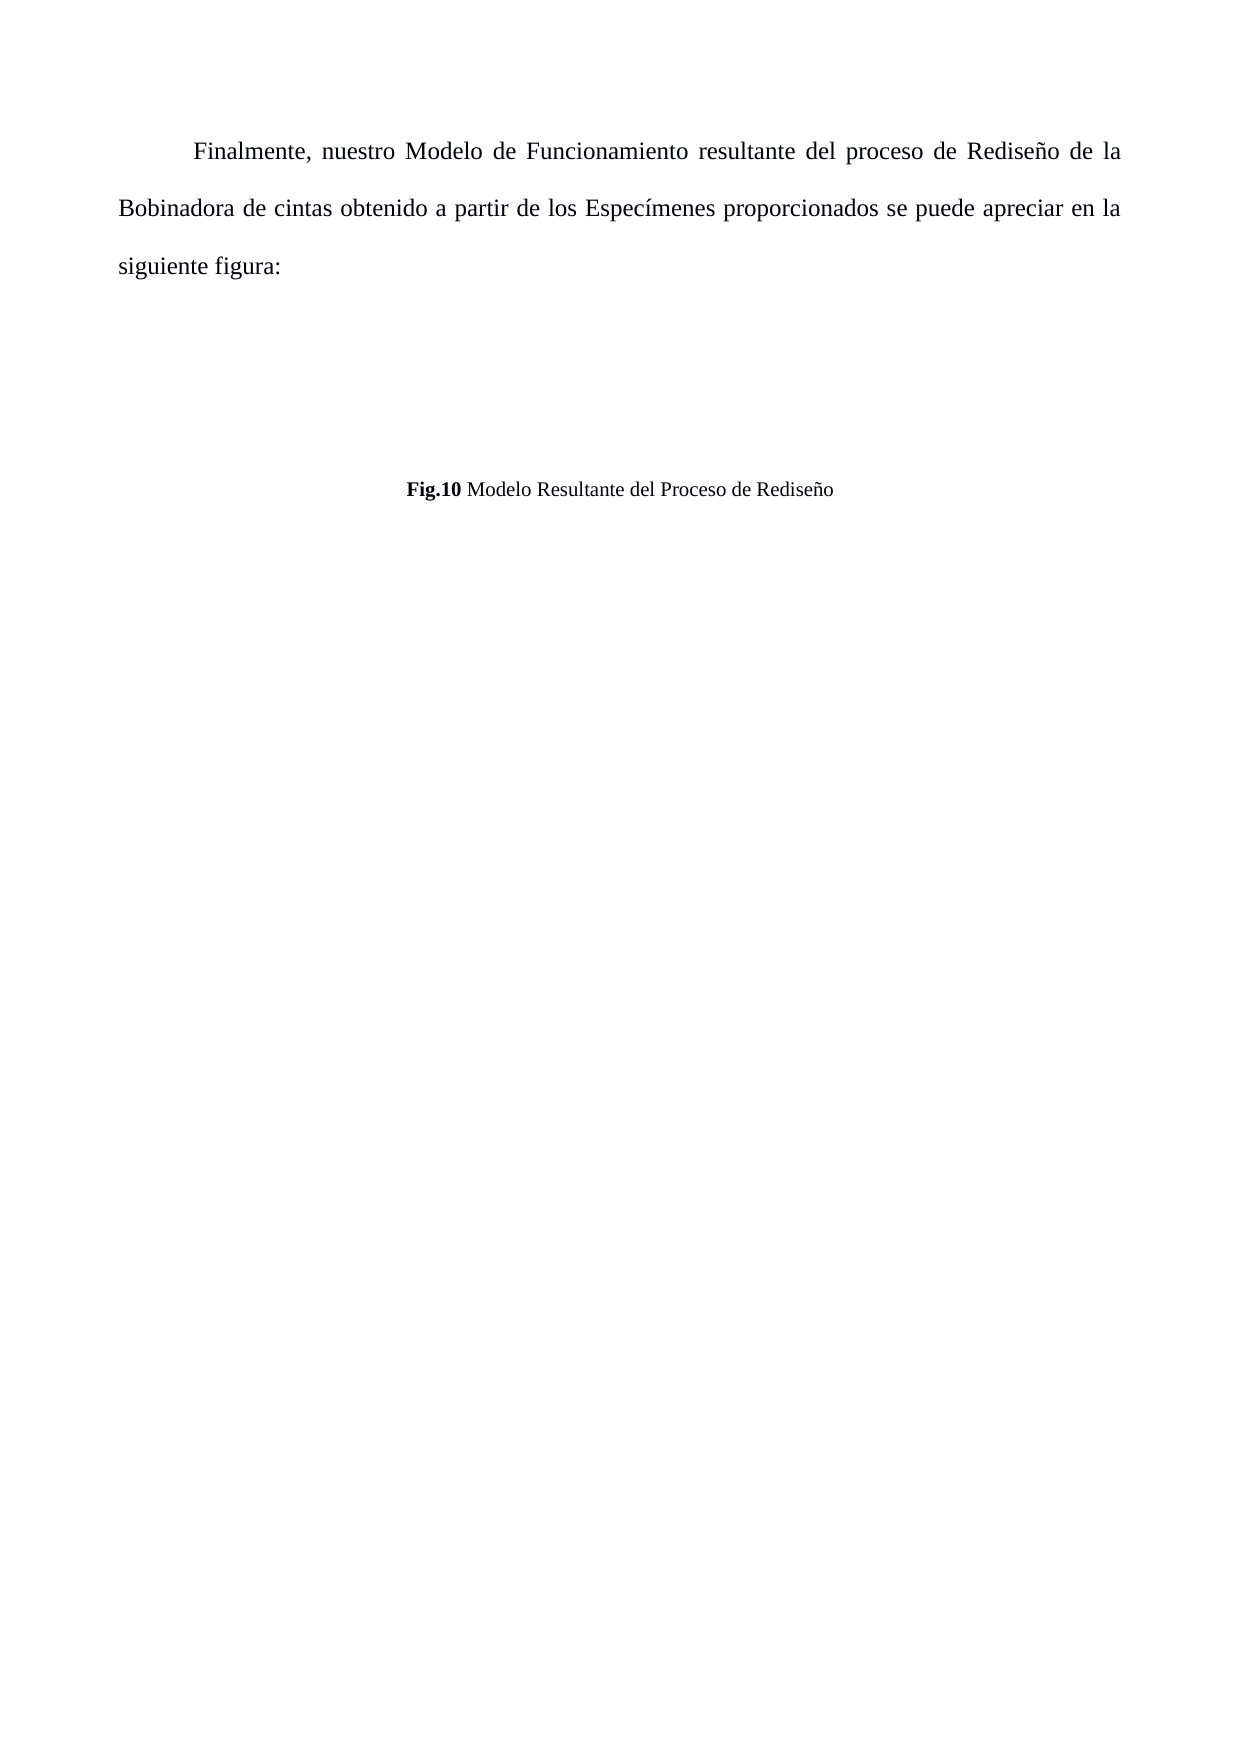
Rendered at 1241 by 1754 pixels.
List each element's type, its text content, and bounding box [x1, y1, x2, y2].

text Finalmente, nuestro Modelo de Funcionamiento resultante del proceso de Rediseño de la Bobinadora de cintas obtenido a partir de los Especímenes proporcionados se puede apreciar en la siguiente figura: [118, 136, 1122, 279]
text Fig.10 Modelo Resultante del Proceso de Rediseño [118, 476, 1122, 501]
